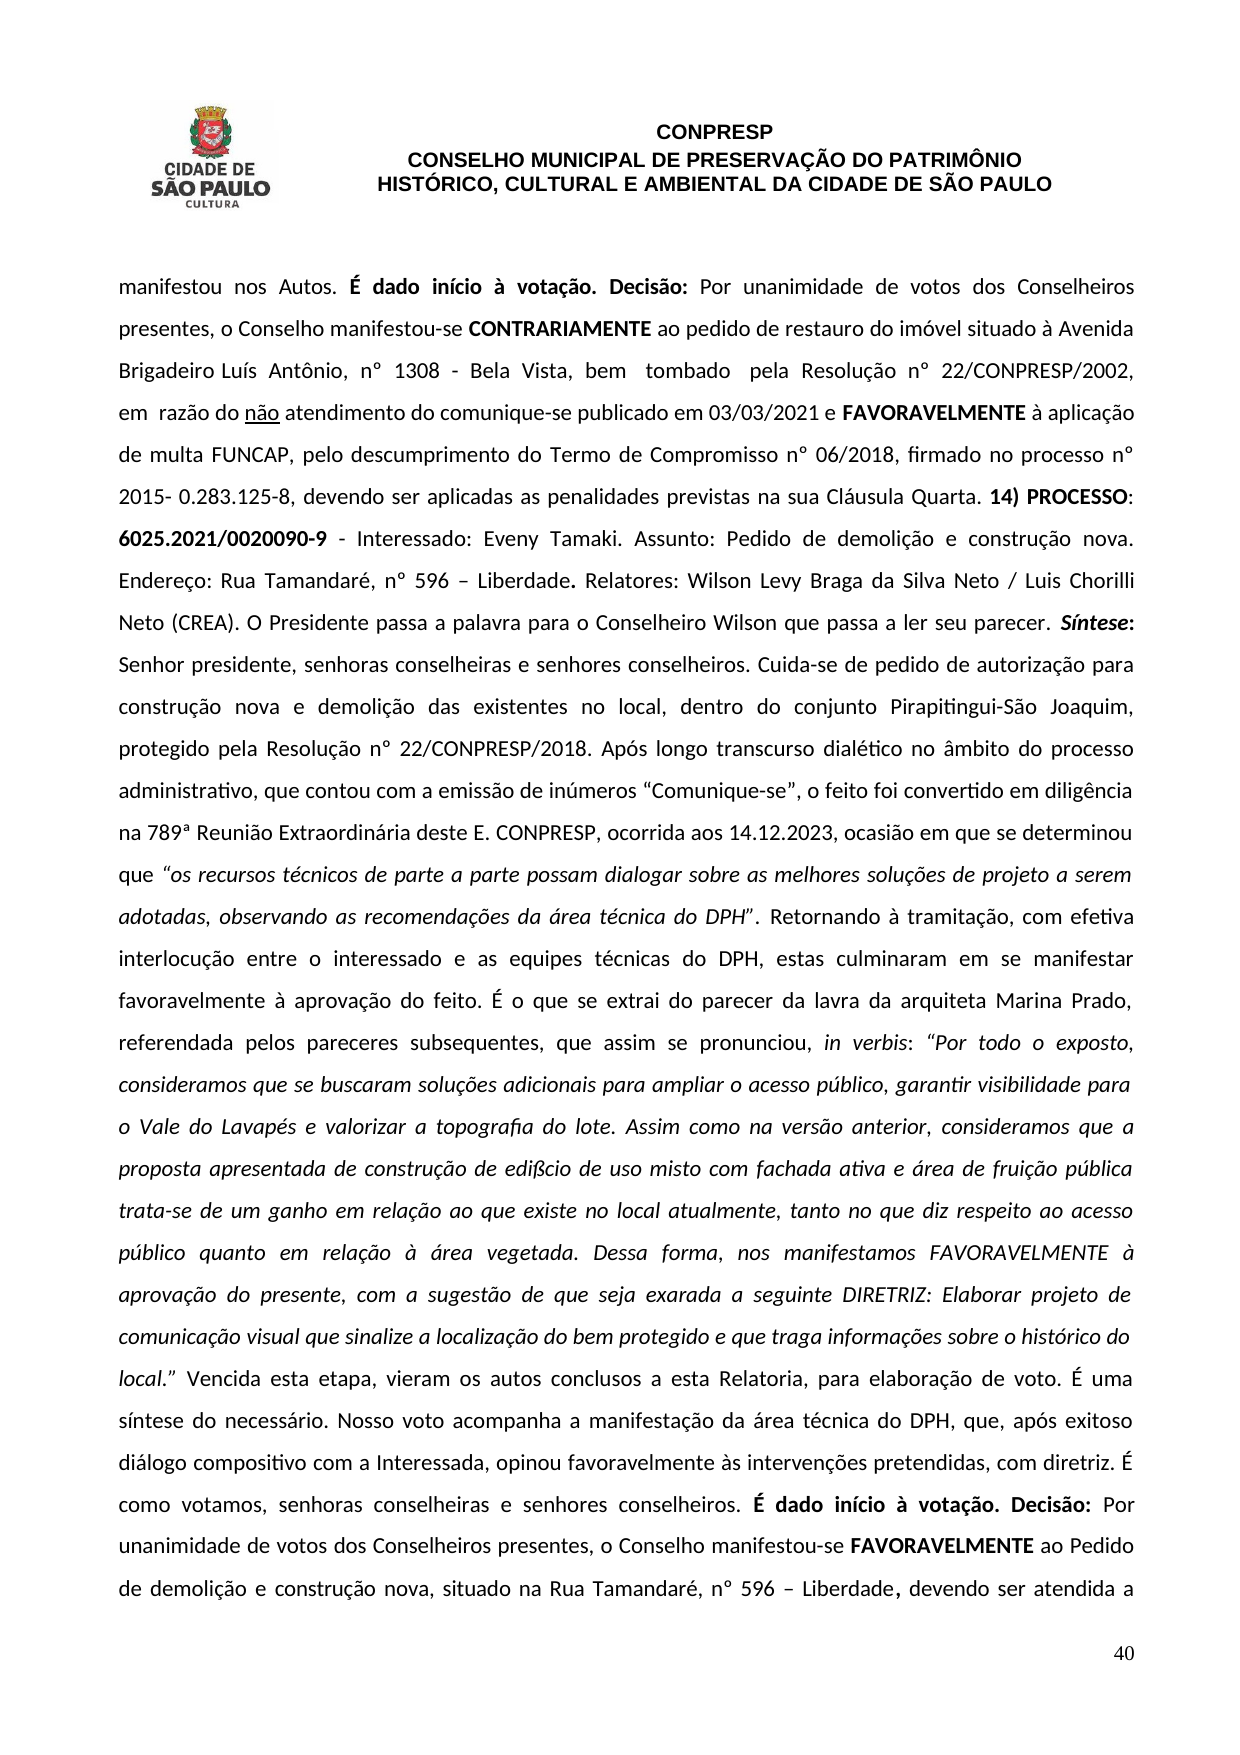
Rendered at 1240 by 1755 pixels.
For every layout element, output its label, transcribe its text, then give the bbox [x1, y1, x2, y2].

text manifestou nos Autos. É dado início à votação. Decisão: Por unanimidade de votos dos Conselheiros presentes, o Conselho manifestou-se CONTRARIAMENTE ao pedido de restauro do imóvel situado à Avenida Brigadeiro Luís Antônio, nº 1308 - Bela Vista, bem tombado pela Resolução nº 22/CONPRESP/2002, em razão do não atendimento do comunique-se publicado em 03/03/2021 e FAVORAVELMENTE à aplicação de multa FUNCAP, pelo descumprimento do Termo de Compromisso nº 06/2018, firmado no processo nº 2015- 0.283.125-8, devendo ser aplicadas as penalidades previstas na sua Cláusula Quarta. 14) PROCESSO: 6025.2021/0020090-9 - Interessado: Eveny Tamaki. Assunto: Pedido de demolição e construção nova. Endereço: Rua Tamandaré, nº 596 – Liberdade. Relatores: Wilson Levy Braga da Silva Neto / Luis Chorilli Neto (CREA). O Presidente passa a palavra para o Conselheiro Wilson que passa a ler seu parecer. Síntese: Senhor presidente, senhoras conselheiras e senhores conselheiros. Cuida-se de pedido de autorização para construção nova e demolição das existentes no local, dentro do conjunto Pirapitingui-São Joaquim, protegido pela Resolução nº 22/CONPRESP/2018. Após longo transcurso dialético no âmbito do processo administrativo, que contou com a emissão de inúmeros “Comunique-se”, o feito foi convertido em diligência na 789ª Reunião Extraordinária deste E. CONPRESP, ocorrida aos 14.12.2023, ocasião em que se determinou que “os recursos técnicos de parte a parte possam dialogar sobre as melhores soluções de projeto a serem adotadas, observando as recomendações da área técnica do DPH”. Retornando à tramitação, com efetiva interlocução entre o interessado e as equipes técnicas do DPH, estas culminaram em se manifestar favoravelmente à aprovação do feito. É o que se extrai do parecer da lavra da arquiteta Marina Prado, referendada pelos pareceres subsequentes, que assim se pronunciou, in verbis: “Por todo o exposto, consideramos que se buscaram soluções adicionais para ampliar o acesso público, garantir visibilidade para o Vale do Lavapés e valorizar a topograﬁa do lote. Assim como na versão anterior, consideramos que a proposta apresentada de construção de edißcio de uso misto com fachada ativa e área de fruição pública trata-se de um ganho em relação ao que existe no local atualmente, tanto no que diz respeito ao acesso público quanto em relação à área vegetada. Dessa forma, nos manifestamos FAVORAVELMENTE à aprovação do presente, com a sugestão de que seja exarada a seguinte DIRETRIZ: Elaborar projeto de comunicação visual que sinalize a localização do bem protegido e que traga informações sobre o histórico do local.” Vencida esta etapa, vieram os autos conclusos a esta Relatoria, para elaboração de voto. É uma síntese do necessário. Nosso voto acompanha a manifestação da área técnica do DPH, que, após exitoso diálogo compositivo com a Interessada, opinou favoravelmente às intervenções pretendidas, com diretriz. É como votamos, senhoras conselheiras e senhores conselheiros. É dado início à votação. Decisão: Por unanimidade de votos dos Conselheiros presentes, o Conselho manifestou-se FAVORAVELMENTE ao Pedido de demolição e construção nova, situado na Rua Tamandaré, nº 596 – Liberdade, devendo ser atendida a [118, 272, 1135, 1602]
